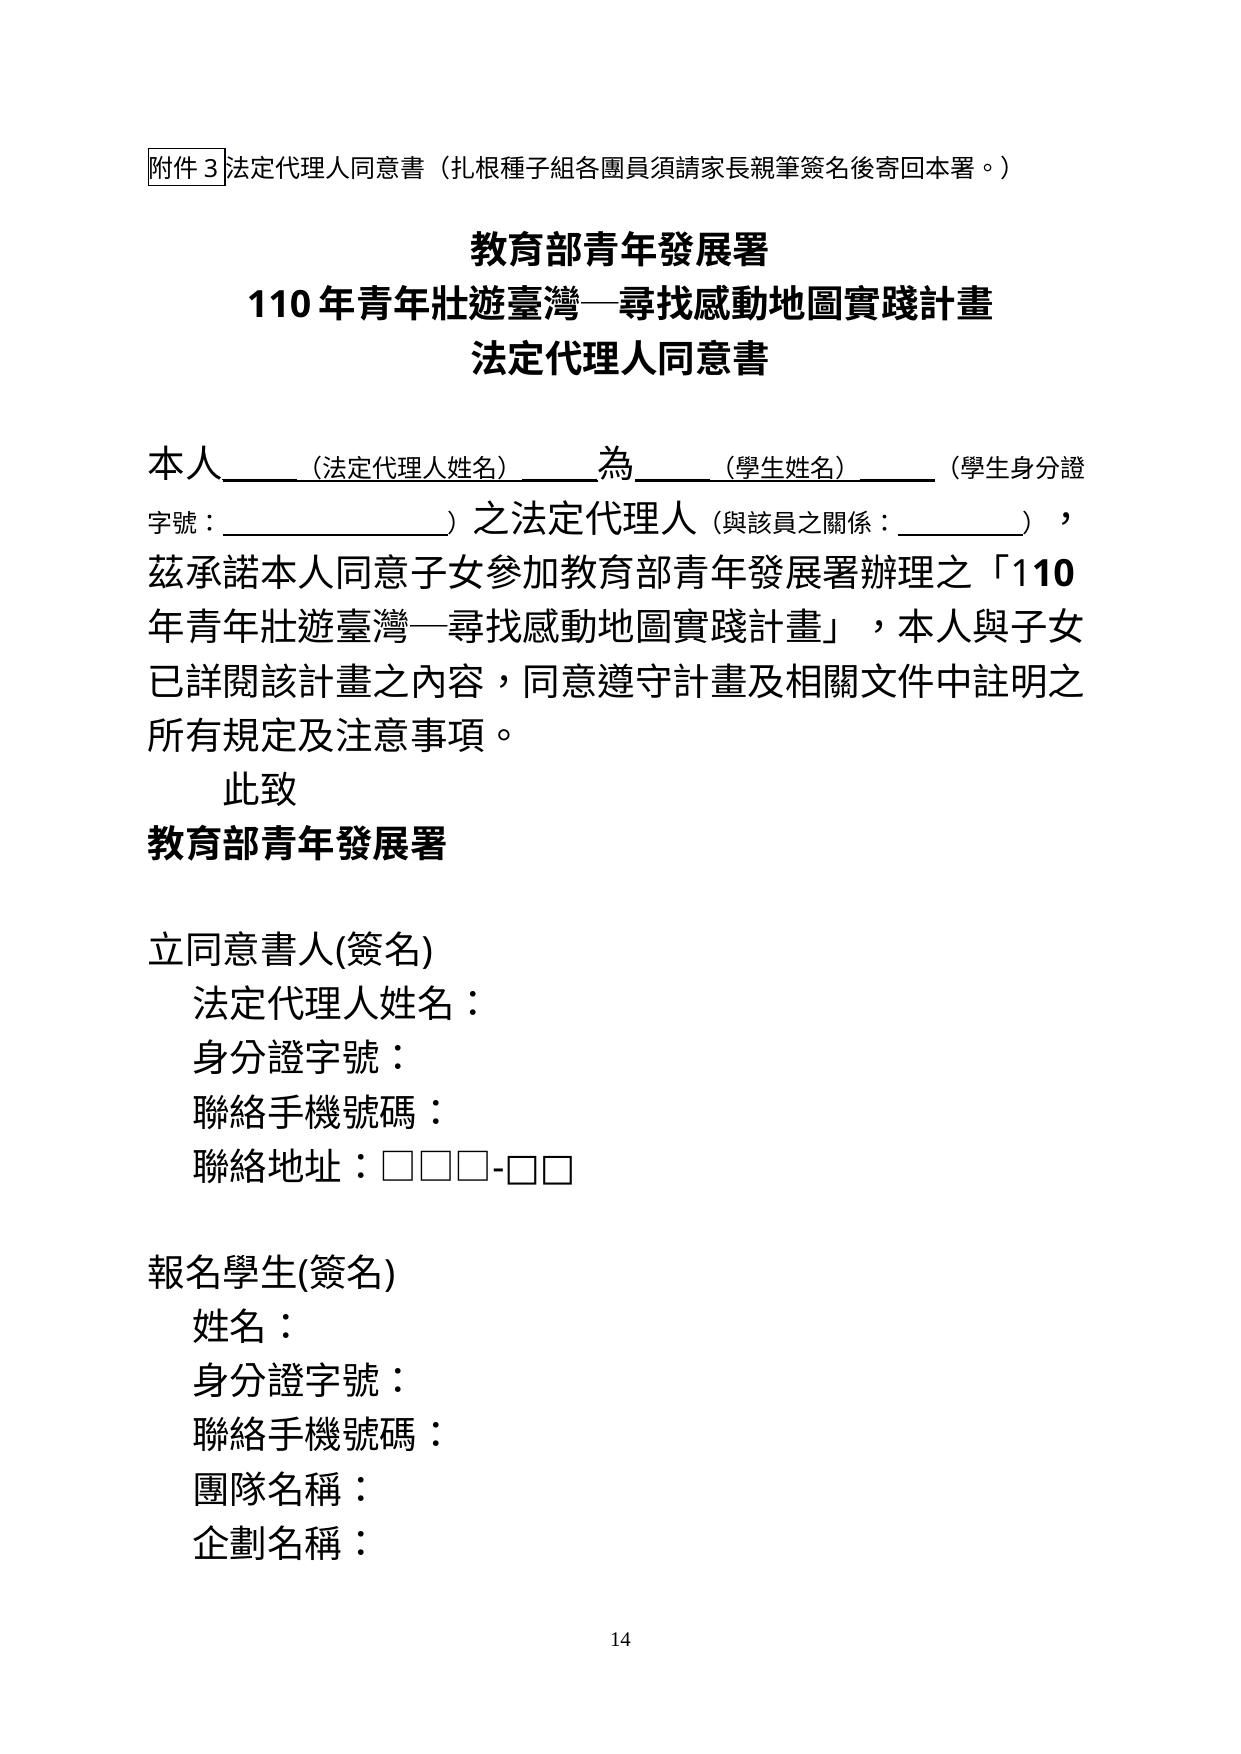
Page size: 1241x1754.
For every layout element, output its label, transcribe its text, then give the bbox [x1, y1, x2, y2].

text 立同意書人(簽名) [148, 919, 1092, 974]
text 聯絡手機號碼： [192, 1405, 1092, 1460]
text 教育部青年發展署 [148, 220, 1092, 274]
text 企劃名稱： [192, 1514, 1092, 1568]
text 附件3 [149, 149, 224, 185]
text 身分證字號： [192, 1028, 1092, 1083]
text 此致 [148, 760, 1092, 814]
text 聯絡手機號碼： [192, 1083, 1092, 1137]
text 110年青年壯遊臺灣─尋找感動地圖實踐計畫 [148, 274, 1092, 329]
text 本人＿＿＿（法定代理人姓名）＿＿＿為＿＿＿（學生姓名）＿＿＿（學生身分證字號： ）之法定代理人（與該員之關係： ），茲承諾本人同意子女參加教育部青年發展署辦理之「110年青年壯遊臺灣─尋找感動地圖實踐計畫」，本人與子女已詳閱該計畫之內容，同意遵守計畫及相關文件中註明之所有規定及注意事項。 [148, 434, 1092, 760]
text 法定代理人同意書（扎根種子組各團員須請家長親筆簽名後寄回本署。） [226, 148, 1092, 186]
text 身分證字號： [192, 1351, 1092, 1405]
text 法定代理人姓名： [192, 974, 1092, 1028]
text 團隊名稱： [192, 1460, 1092, 1514]
text 報名學生(簽名) [148, 1242, 1092, 1297]
text 姓名： [192, 1297, 1092, 1351]
text 聯絡地址：□□□-□□ [192, 1137, 1092, 1191]
text 教育部青年發展署 [148, 814, 1092, 868]
text 法定代理人同意書 [148, 329, 1092, 383]
